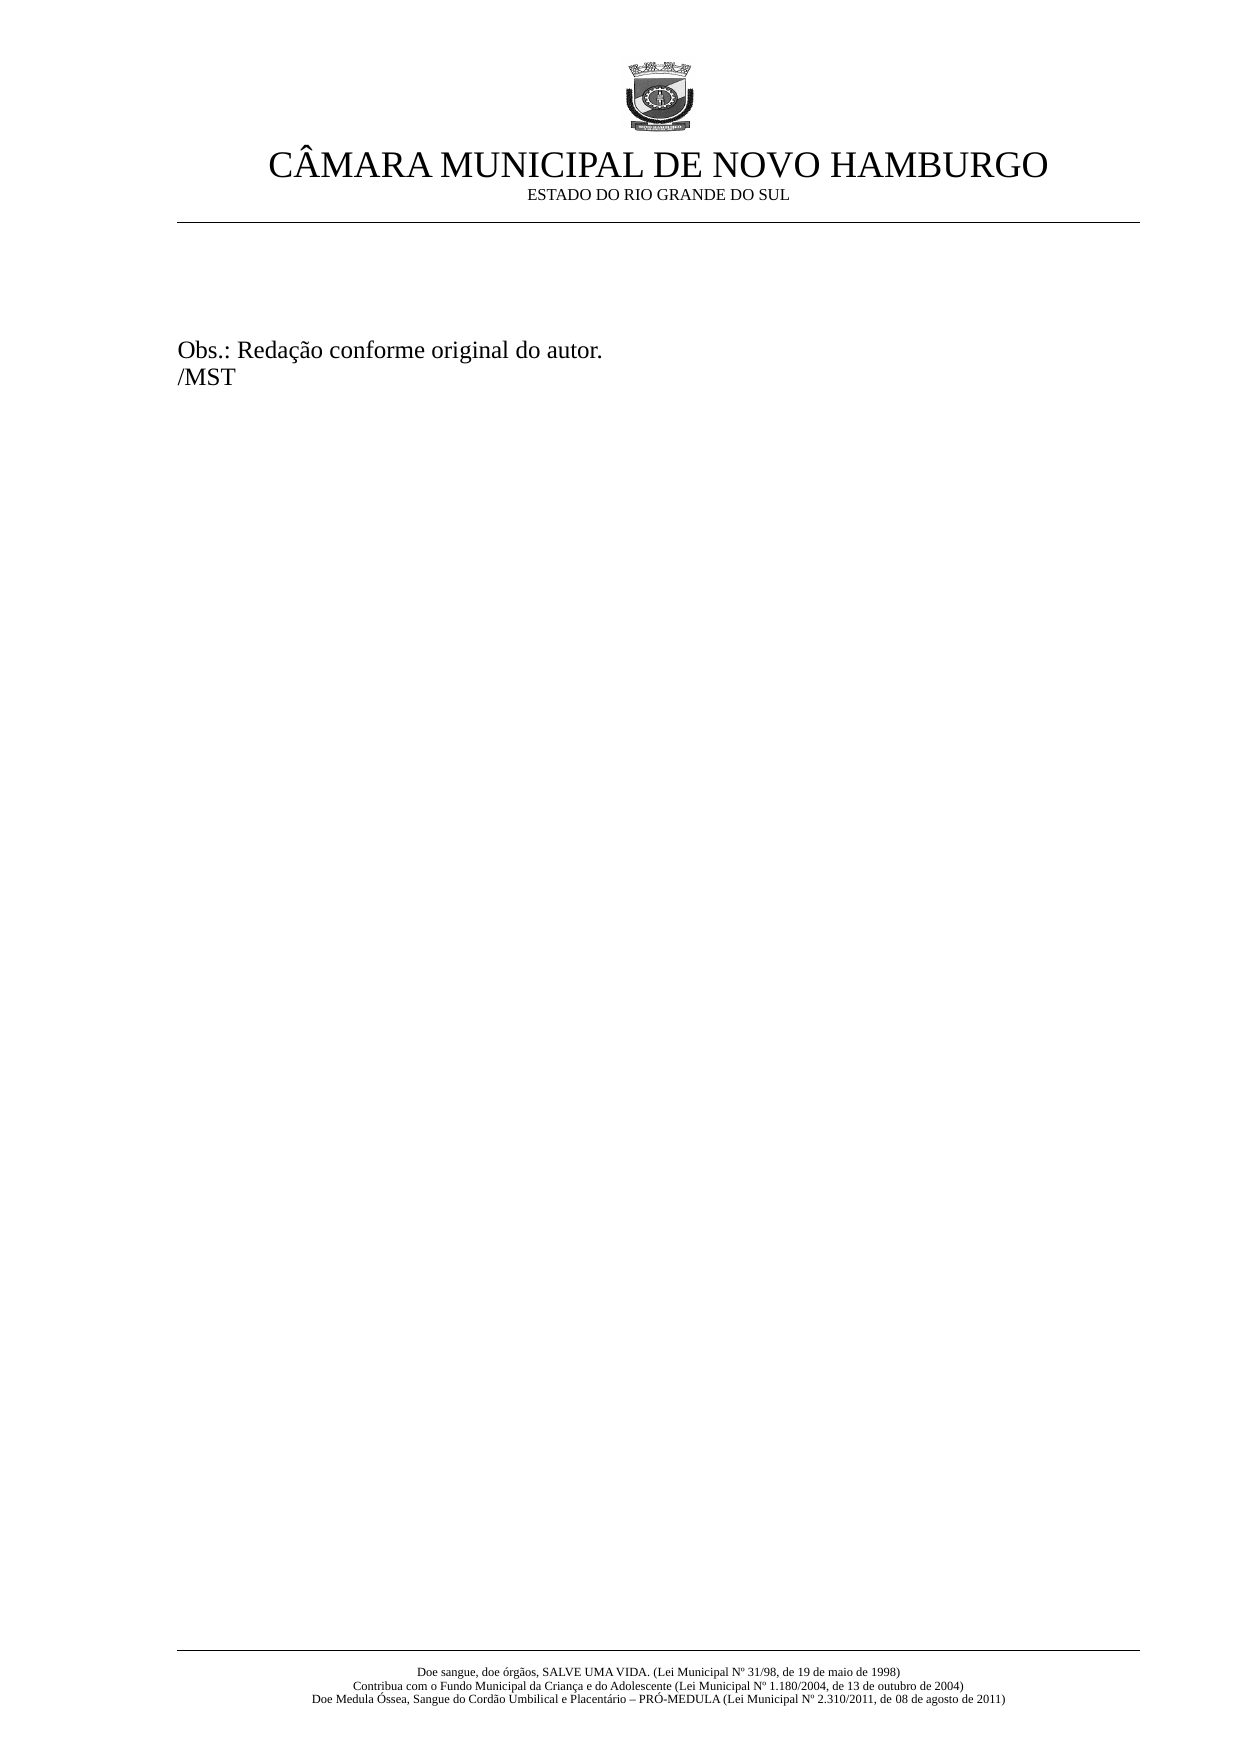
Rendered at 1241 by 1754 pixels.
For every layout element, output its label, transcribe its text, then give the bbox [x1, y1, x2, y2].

text Obs.: Redação conforme original do autor. [177, 336, 1140, 363]
text /MST [177, 363, 1140, 391]
